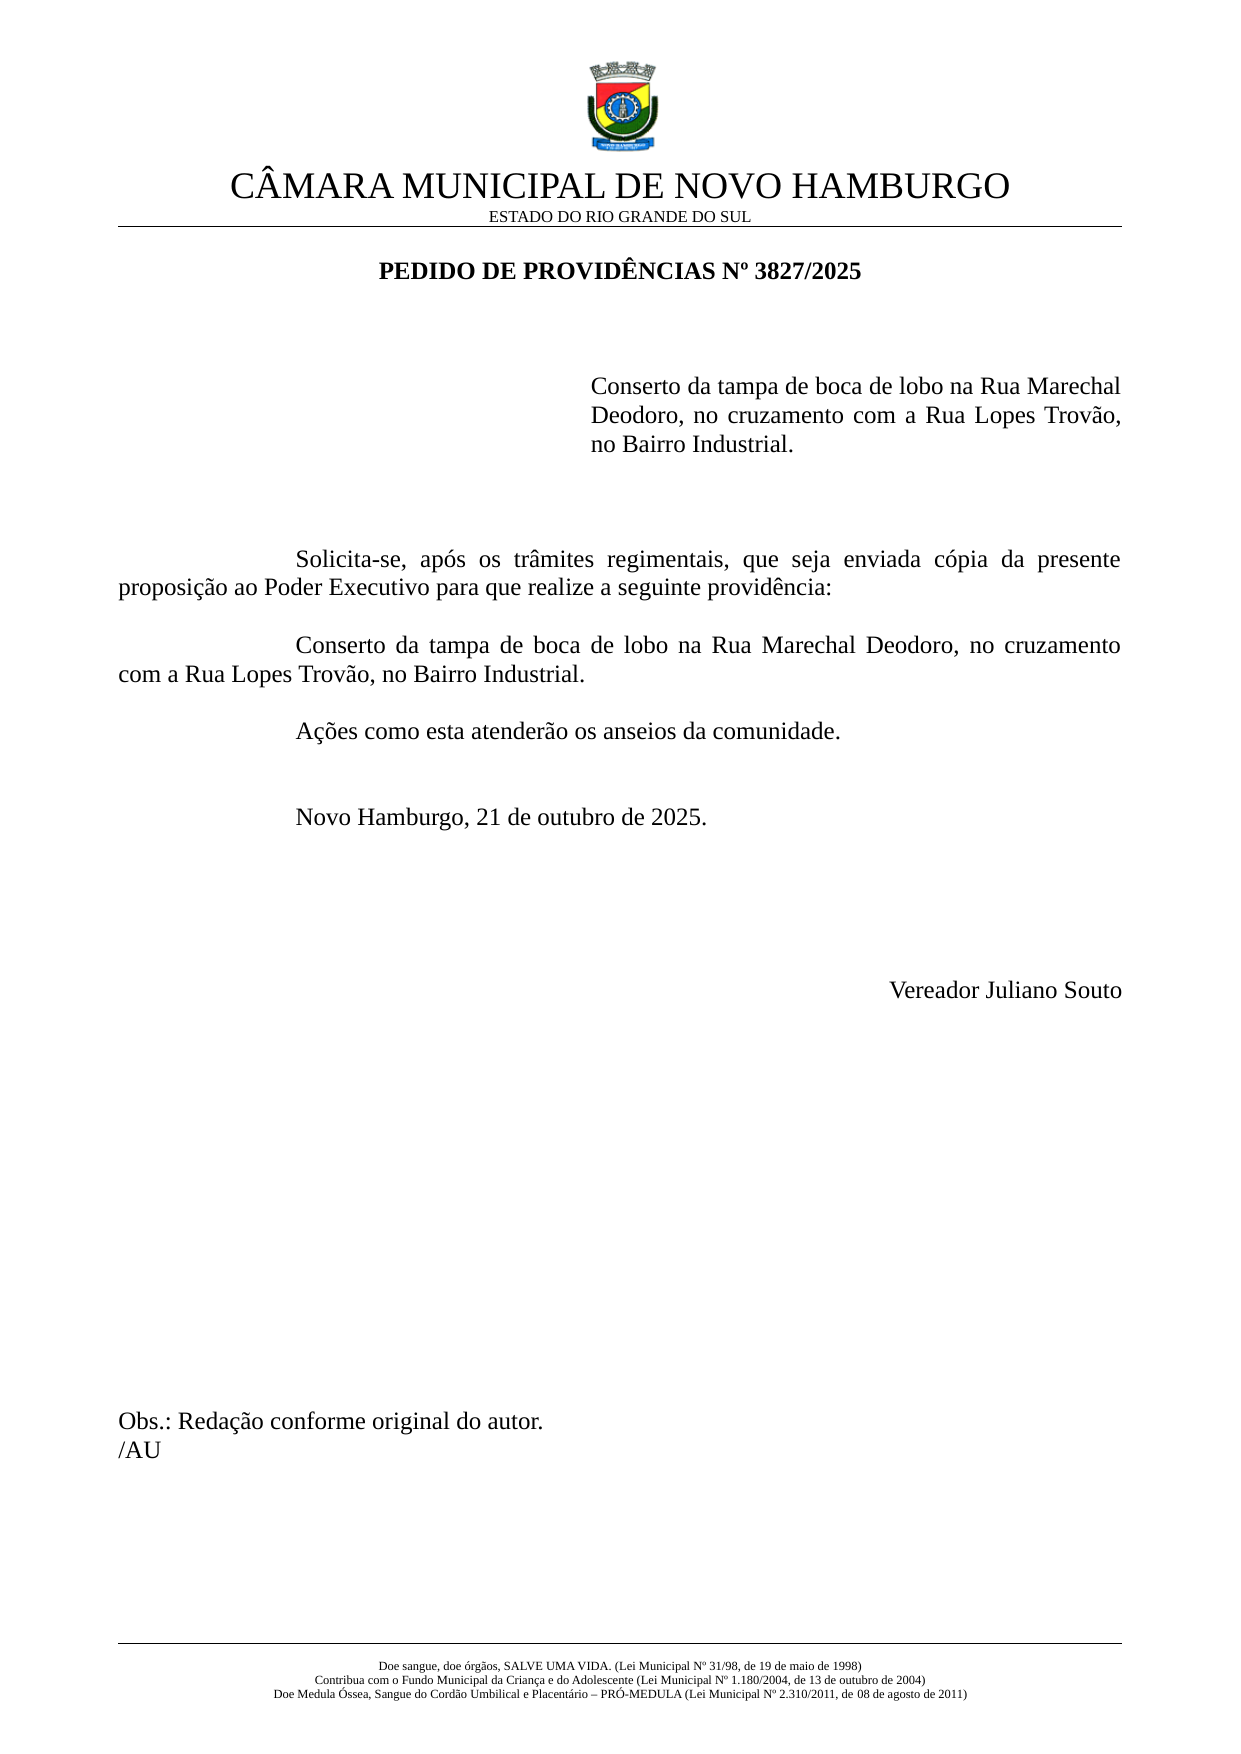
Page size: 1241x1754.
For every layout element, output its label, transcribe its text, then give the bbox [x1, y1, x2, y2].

text Conserto da tampa de boca de lobo na Rua Marechal Deodoro, no cruzamento com a Rua Lopes Trovão, no Bairro Industrial. [118, 630, 1122, 687]
list Conserto da tampa de boca de lobo na Rua Marechal Deodoro, no cruzamento com a Rua Lopes Trovão, no Bairro Industrial. [591, 371, 1122, 457]
text Obs.: Redação conforme original do autor. [118, 1406, 1122, 1435]
text PEDIDO DE PROVIDÊNCIAS Nº 3827/2025 [118, 256, 1122, 285]
text Novo Hamburgo, 21 de outubro de 2025. [118, 802, 1122, 831]
text /AU [118, 1435, 1122, 1464]
text Solicita-se, após os trâmites regimentais, que seja enviada cópia da presente proposição ao Poder Executivo para que realize a seguinte providência: [118, 544, 1122, 601]
text Ações como esta atenderão os anseios da comunidade. [118, 716, 1122, 745]
text Vereador Juliano Souto [118, 975, 1122, 1004]
picture [581, 55, 662, 156]
